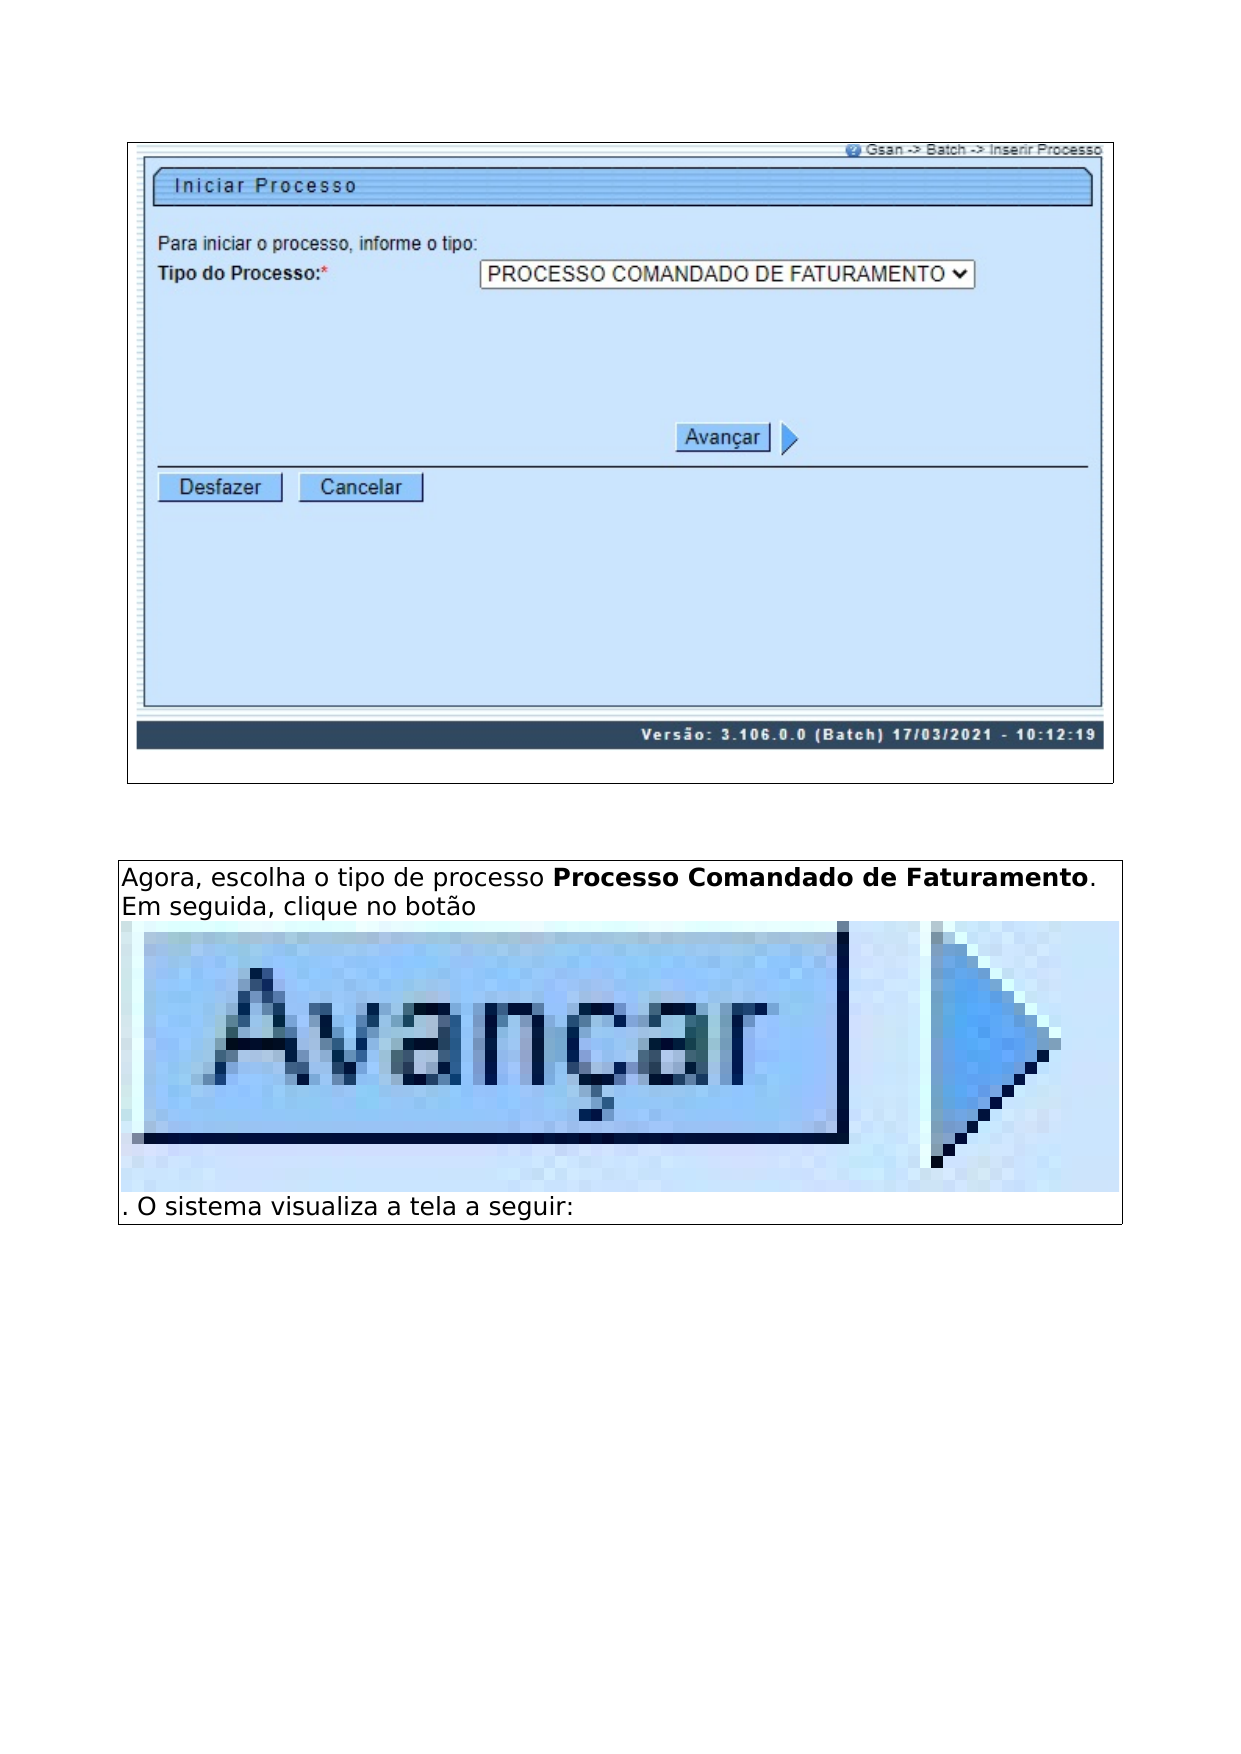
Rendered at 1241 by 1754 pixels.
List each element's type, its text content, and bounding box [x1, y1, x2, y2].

picture [136, 144, 1104, 751]
table_header [128, 143, 1113, 783]
table_header Agora, escolha o tipo de processo Processo Comandado de Faturamento. Em seguida, clique no botão . O sistema visualiza a tela a seguir: [119, 861, 1122, 1224]
picture [121, 921, 1120, 1192]
